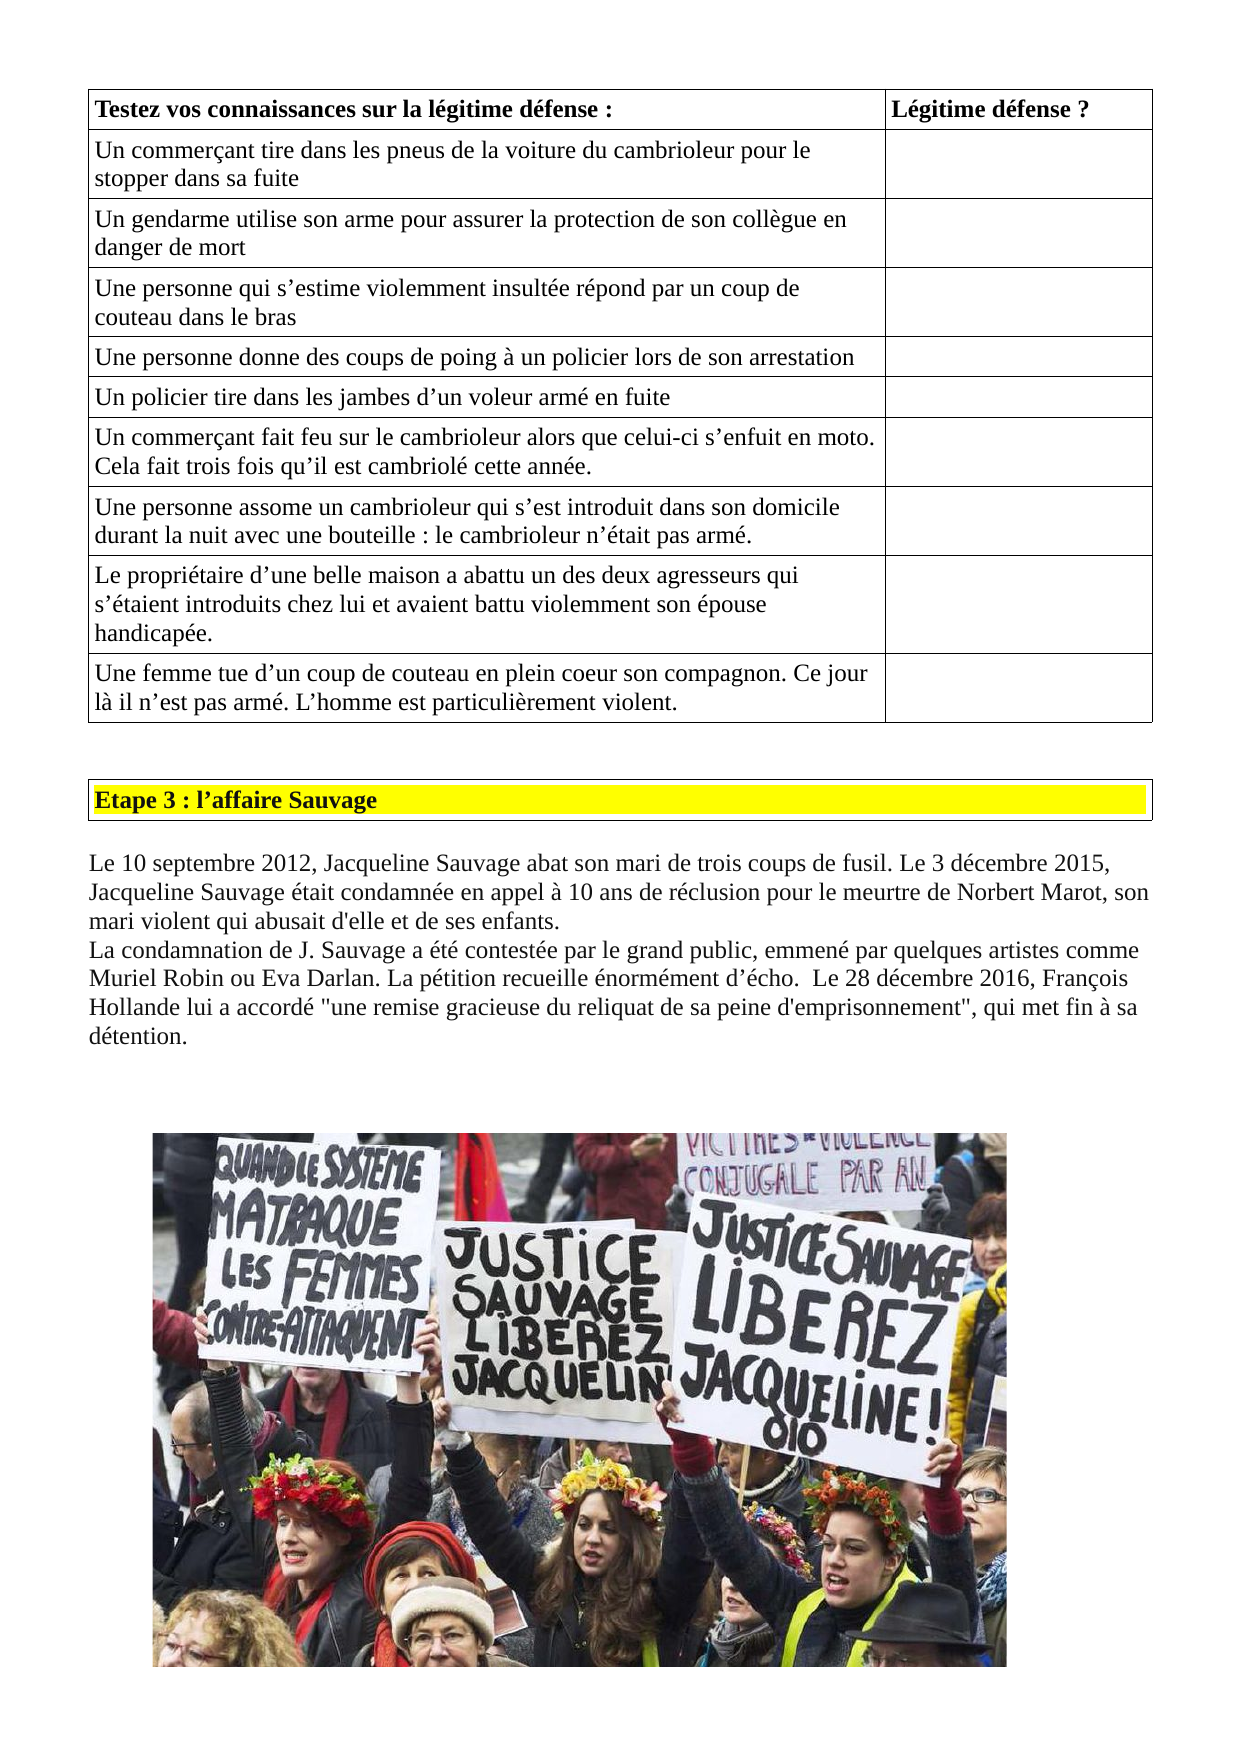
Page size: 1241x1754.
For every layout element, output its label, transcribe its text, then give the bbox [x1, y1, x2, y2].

text La condamnation de J. Sauvage a été contestée par le grand public, emmené par quelques artistes comme Muriel Robin ou Eva Darlan. La pétition recueille énormément d’écho. Le 28 décembre 2016, François Hollande lui a accordé "une remise gracieuse du reliquat de sa peine d'emprisonnement", qui met fin à sa détention. [88, 935, 1152, 1050]
table_cell Un gendarme utilise son arme pour assurer la protection de son collègue en danger de mort [89, 199, 885, 267]
table_header Testez vos connaissances sur la légitime défense : [89, 90, 885, 129]
table_cell [886, 130, 1152, 198]
table_cell Une personne donne des coups de poing à un policier lors de son arrestation [89, 337, 885, 376]
table_cell [886, 487, 1152, 555]
table_cell Un policier tire dans les jambes d’un voleur armé en fuite [89, 377, 885, 417]
table_cell Le propriétaire d’une belle maison a abattu un des deux agresseurs qui s’étaient introduits chez lui et avaient battu violemment son épouse handicapée. [89, 556, 885, 653]
text Le 10 septembre 2012, Jacqueline Sauvage abat son mari de trois coups de fusil. Le 3 décembre 2015, Jacqueline Sauvage était condamnée en appel à 10 ans de réclusion pour le meurtre de Norbert Marot, son mari violent qui abusait d'elle et de ses enfants. [88, 848, 1152, 935]
table_cell [886, 268, 1152, 336]
table_cell Un commerçant fait feu sur le cambrioleur alors que celui-ci s’enfuit en moto. Cela fait trois fois qu’il est cambriolé cette année. [89, 418, 885, 486]
table_cell Un commerçant tire dans les pneus de la voiture du cambrioleur pour le stopper dans sa fuite [89, 130, 885, 198]
table_cell [886, 654, 1152, 722]
table_header Légitime défense ? [886, 90, 1152, 129]
table_header Etape 3 : l’affaire Sauvage [89, 780, 1152, 819]
table_cell [886, 556, 1152, 653]
table_cell [886, 337, 1152, 376]
table_cell [886, 418, 1152, 486]
table_cell Une personne assome un cambrioleur qui s’est introduit dans son domicile durant la nuit avec une bouteille : le cambrioleur n’était pas armé. [89, 487, 885, 555]
table_cell [886, 377, 1152, 417]
picture [152, 1133, 1007, 1667]
table_cell [886, 199, 1152, 267]
table_cell Une femme tue d’un coup de couteau en plein coeur son compagnon. Ce jour là il n’est pas armé. L’homme est particulièrement violent. [89, 654, 885, 722]
table_cell Une personne qui s’estime violemment insultée répond par un coup de couteau dans le bras [89, 268, 885, 336]
